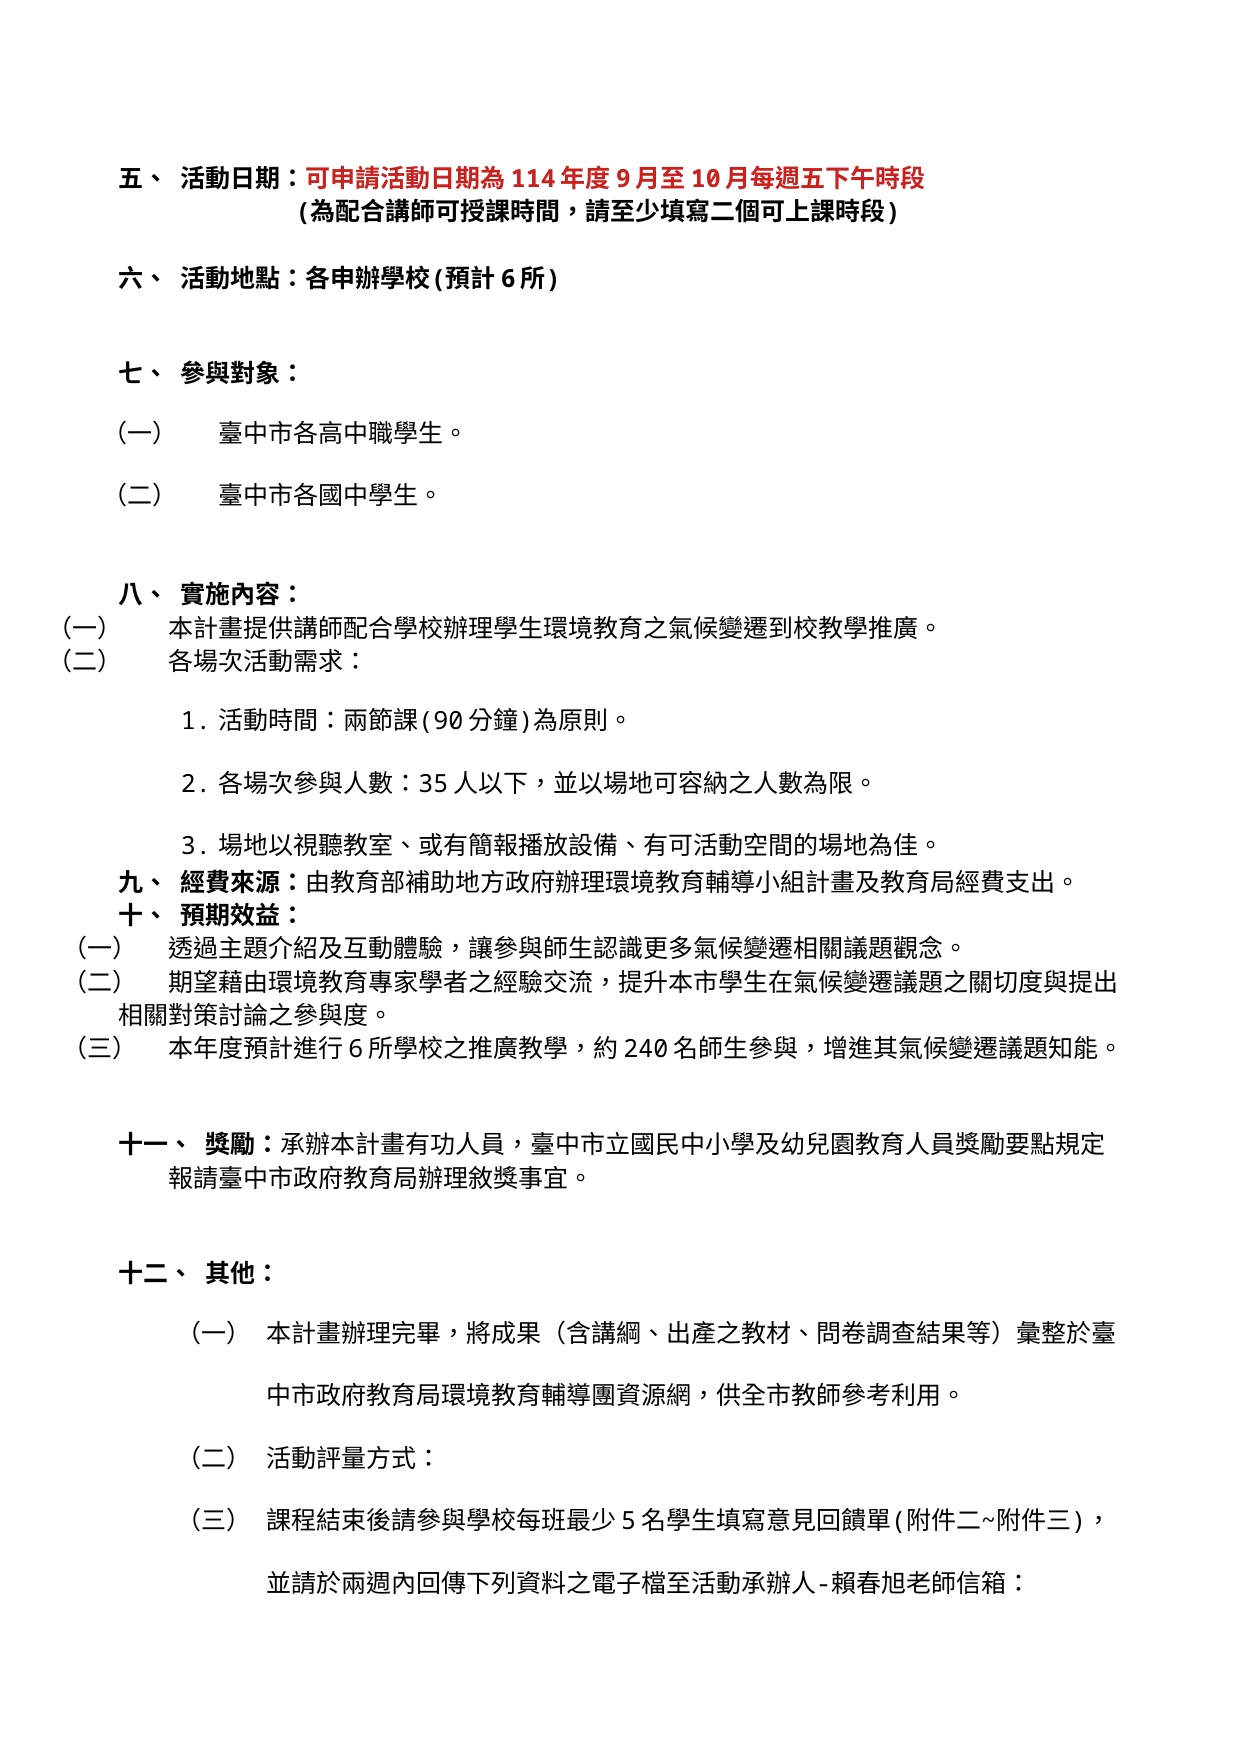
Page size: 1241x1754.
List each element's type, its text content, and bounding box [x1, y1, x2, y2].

list 獎勵：承辦本計畫有功人員，臺中市立國民中小學及幼兒園教育人員獎勵要點規定報請臺中市政府教育局辦理敘獎事宜。 [118, 1127, 1122, 1194]
list 本計畫提供講師配合學校辦理學生環境教育之氣候變遷到校教學推廣。 [47, 610, 1122, 644]
list 本年度預計進行6所學校之推廣教學，約240名師生參與，增進其氣候變遷議題知能。 [62, 1031, 1122, 1064]
list 臺中市各國中學生。 [102, 452, 1122, 514]
list 活動評量方式： [176, 1414, 1122, 1477]
list 透過主題介紹及互動體驗，讓參與師生認識更多氣候變遷相關議題觀念。 [62, 931, 1122, 964]
list 經費來源：由教育部補助地方政府辦理環境教育輔導小組計畫及教育局經費支出。 [118, 864, 1122, 898]
list 活動地點：各申辦學校(預計6所) [118, 260, 1122, 294]
list 臺中市各高中職學生。 [102, 389, 1122, 452]
list 預期效益： [118, 898, 1122, 931]
list 活動日期：可申請活動日期為114年度9月至10月每週五下午時段 [118, 160, 1122, 194]
list 各場次參與人數：35人以下，並以場地可容納之人數為限。 [118, 739, 1122, 802]
list 各場次活動需求： [47, 644, 1122, 677]
list 實施內容： [118, 577, 1122, 610]
list 期望藉由環境教育專家學者之經驗交流，提升本市學生在氣候變遷議題之關切度與提出相關對策討論之參與度。 [62, 964, 1122, 1031]
text (為配合講師可授課時間，請至少填寫二個可上課時段) [295, 194, 1122, 227]
list 課程結束後請參與學校每班最少5名學生填寫意見回饋單(附件二~附件三)，並請於兩週內回傳下列資料之電子檔至活動承辦人-賴春旭老師信箱： [176, 1477, 1122, 1602]
list 參與對象： [118, 356, 1122, 389]
list 本計畫辦理完畢，將成果（含講綱、出產之教材、問卷調查結果等）彙整於臺中市政府教育局環境教育輔導團資源網，供全市教師參考利用。 [176, 1289, 1122, 1414]
list 場地以視聽教室、或有簡報播放設備、有可活動空間的場地為佳。 [118, 802, 1122, 864]
list 其他： [118, 1256, 1122, 1289]
list 活動時間：兩節課(90分鐘)為原則。 [118, 677, 1122, 739]
